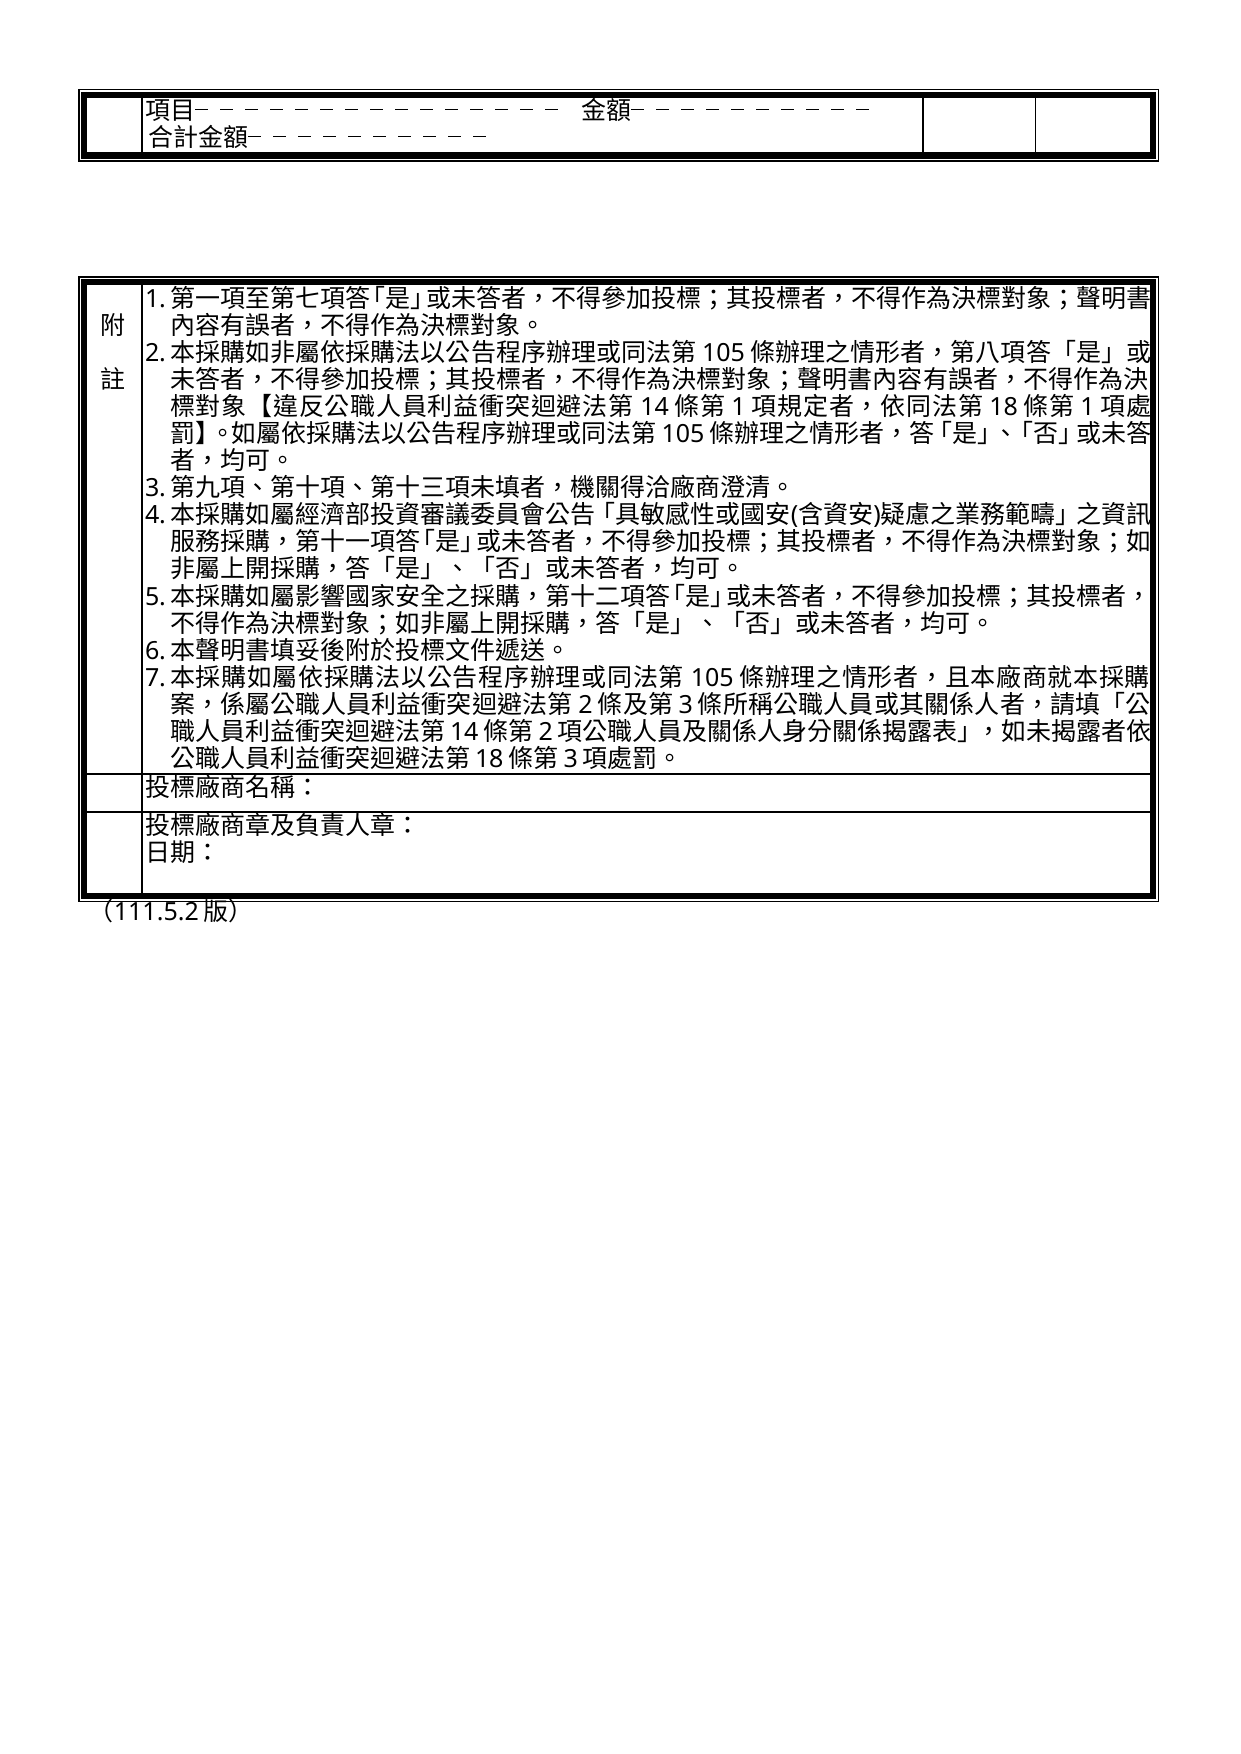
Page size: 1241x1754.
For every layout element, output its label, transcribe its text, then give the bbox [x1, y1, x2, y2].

table_header 項目╴╴╴╴╴╴╴╴╴╴╴╴╴╴╴ 金額╴╴╴╴╴╴╴╴╴╴ 合計金額╴╴╴╴╴╴╴╴╴╴ [143, 98, 922, 152]
table_header [1036, 98, 1150, 152]
table_header [87, 98, 141, 152]
table_cell [87, 813, 141, 893]
text （111.5.2版） [89, 902, 1152, 925]
table_header [924, 98, 1035, 152]
table_cell [87, 775, 141, 811]
table_cell 投標廠商名稱： [143, 775, 1150, 811]
table_header 附 註 [87, 285, 141, 773]
table_header 第一項至第七項答「是」或未答者，不得參加投標；其投標者，不得作為決標對象；聲明書內容有誤者，不得作為決標對象。 本採購如非屬依採購法以公告程序辦理或同法第105條辦理之情形者，第八項答「是」或未答者，不得參加投標；其投標者，不得作為決標對象；聲明書內容有誤者，不得作為決標對象【違反公職人員利益衝突迴避法第14條第1項規定者，依同法第18條第1項處罰】。如屬依採購法以公告程序辦理或同法第105條辦理之情形者，答「是」、「否」或未答者，均可。 第九項、第十項、第十三項未填者，機關得洽廠商澄清。 本採購如屬經濟部投資審議委員會公告「具敏感性或國安(含資安)疑慮之業務範疇」之資訊服務採購，第十一項答「是」或未答者，不得參加投標；其投標者，不得作為決標對象；如非屬上開採購，答「是」、「否」或未答者，均可。 本採購如屬影響國家安全之採購，第十二項答「是」或未答者，不得參加投標；其投標者，不得作為決標對象；如非屬上開採購，答「是」、「否」或未答者，均可。 本聲明書填妥後附於投標文件遞送。 本採購如屬依採購法以公告程序辦理或同法第105條辦理之情形者，且本廠商就本採購案，係屬公職人員利益衝突迴避法第2條及第3條所稱公職人員或其關係人者，請填「公職人員利益衝突迴避法第14條第2項公職人員及關係人身分關係揭露表」，如未揭露者依公職人員利益衝突迴避法第18條第3項處罰。 [143, 285, 1150, 773]
table_cell 投標廠商章及負責人章： 日期： [143, 813, 1150, 893]
